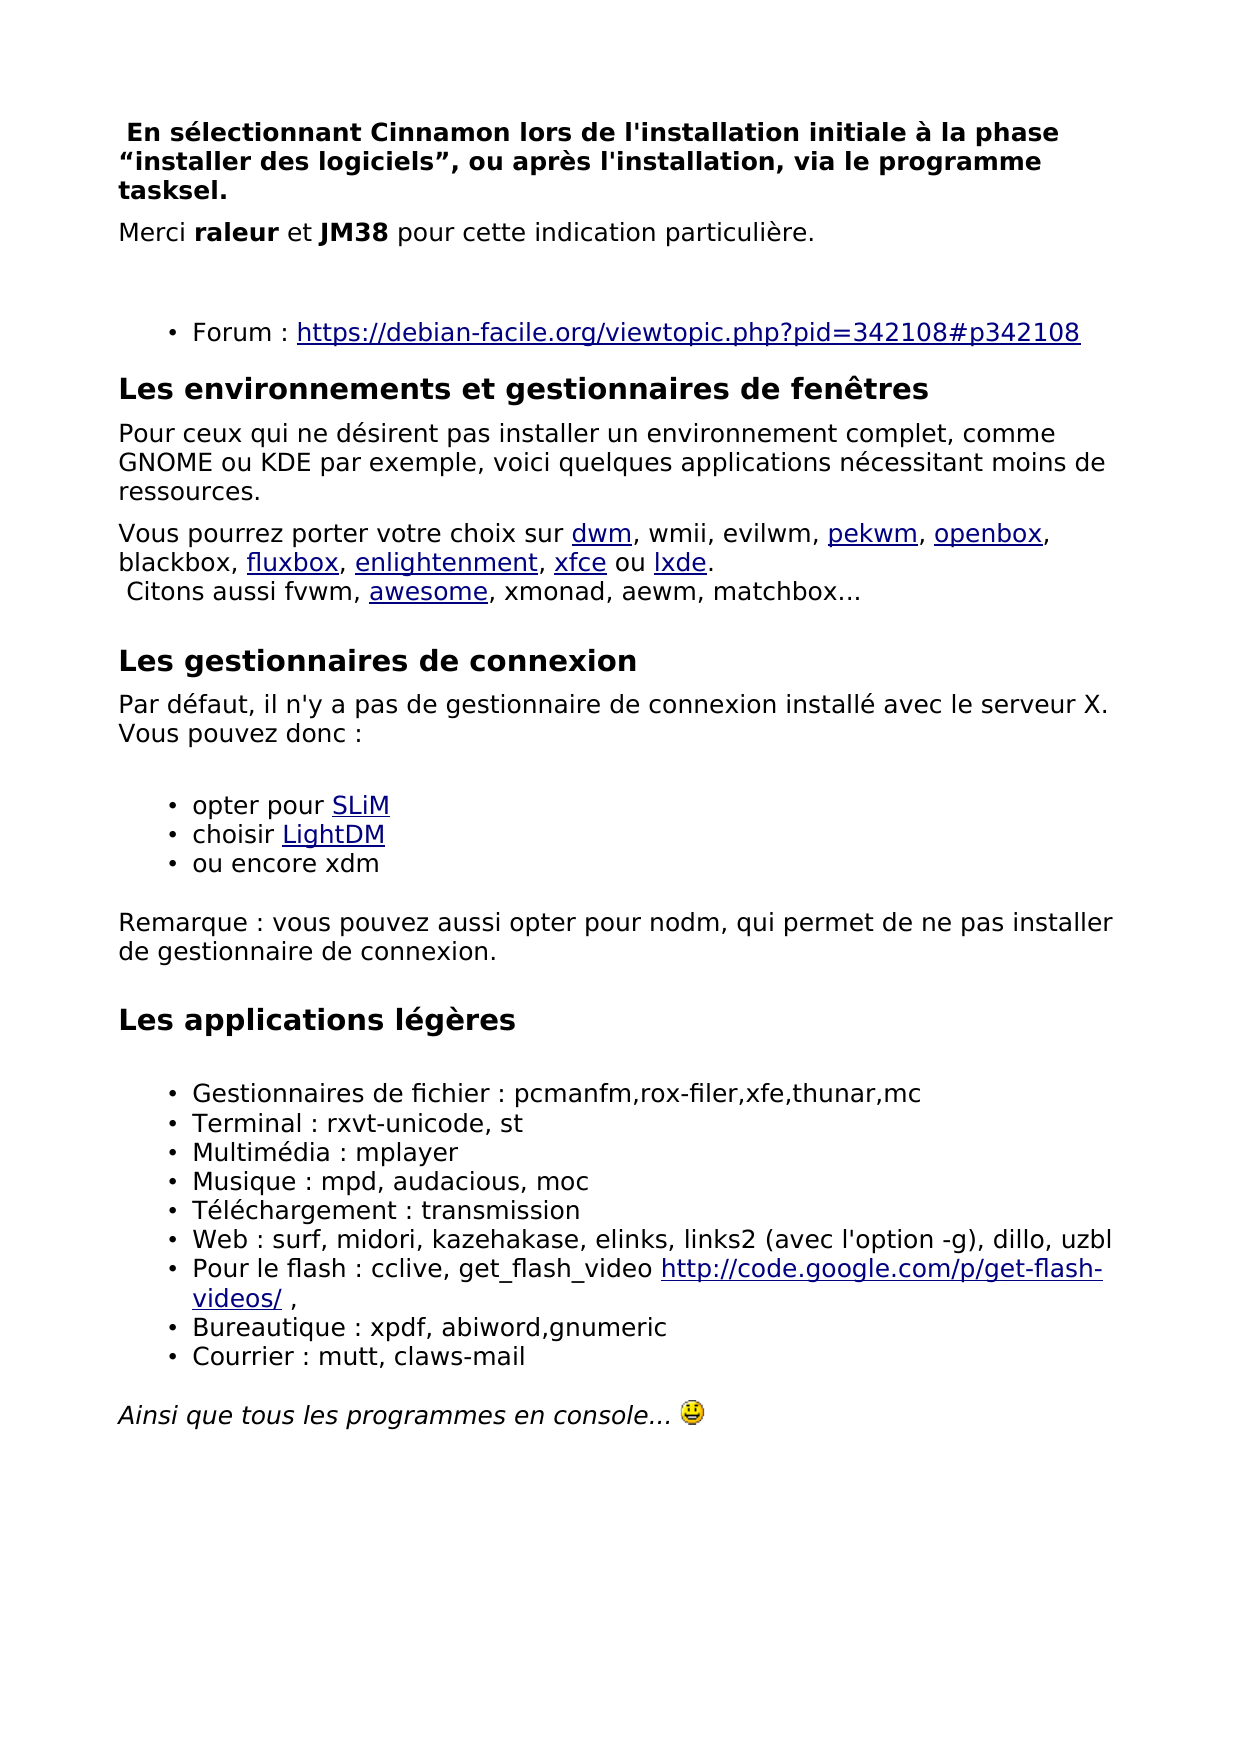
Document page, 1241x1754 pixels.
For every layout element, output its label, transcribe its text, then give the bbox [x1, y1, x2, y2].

picture [680, 1400, 705, 1425]
list Musique : mpd, audacious, moc [177, 1167, 1122, 1196]
list Téléchargement : transmission [177, 1196, 1122, 1225]
subtitle Les environnements et gestionnaires de fenêtres [118, 373, 1122, 407]
text En sélectionnant Cinnamon lors de l'installation initiale à la phase “installer des logiciels”, ou après l'installation, via le programme tasksel. [118, 118, 1122, 206]
list Forum : https://debian-facile.org/viewtopic.php?pid=342108#p342108 [177, 318, 1122, 348]
list Gestionnaires de fichier : pcmanfm,rox-filer,xfe,thunar,mc [177, 1079, 1122, 1109]
list Web : surf, midori, kazehakase, elinks, links2 (avec l'option -g), dillo, uzbl [177, 1225, 1122, 1254]
list Multimédia : mplayer [177, 1138, 1122, 1167]
text Remarque : vous pouvez aussi opter pour nodm, qui permet de ne pas installer de gestionnaire de connexion. [118, 908, 1122, 966]
list choisir LightDM [177, 820, 1122, 849]
list Terminal : rxvt-unicode, st [177, 1109, 1122, 1138]
list Courrier : mutt, claws-mail [177, 1342, 1122, 1371]
list ou encore xdm [177, 849, 1122, 878]
subtitle Les applications légères [118, 1004, 1122, 1038]
text Merci raleur et JM38 pour cette indication particulière. [118, 218, 1122, 276]
list opter pour SLiM [177, 791, 1122, 820]
text Ainsi que tous les programmes en console... [118, 1401, 1122, 1430]
subtitle Les gestionnaires de connexion [118, 644, 1122, 678]
text Vous pourrez porter votre choix sur dwm, wmii, evilwm, pekwm, openbox, blackbox, fluxbox, enlightenment, xfce ou lxde. Citons aussi fvwm, awesome, xmonad, aewm, matchbox... [118, 519, 1122, 607]
text Par défaut, il n'y a pas de gestionnaire de connexion installé avec le serveur X. Vous pouvez donc : [118, 691, 1122, 749]
text Pour ceux qui ne désirent pas installer un environnement complet, comme GNOME ou KDE par exemple, voici quelques applications nécessitant moins de ressources. [118, 419, 1122, 507]
list Pour le flash : cclive, get_flash_video http://code.google.com/p/get-flash-videos/ , [177, 1254, 1122, 1313]
list Bureautique : xpdf, abiword,gnumeric [177, 1313, 1122, 1342]
